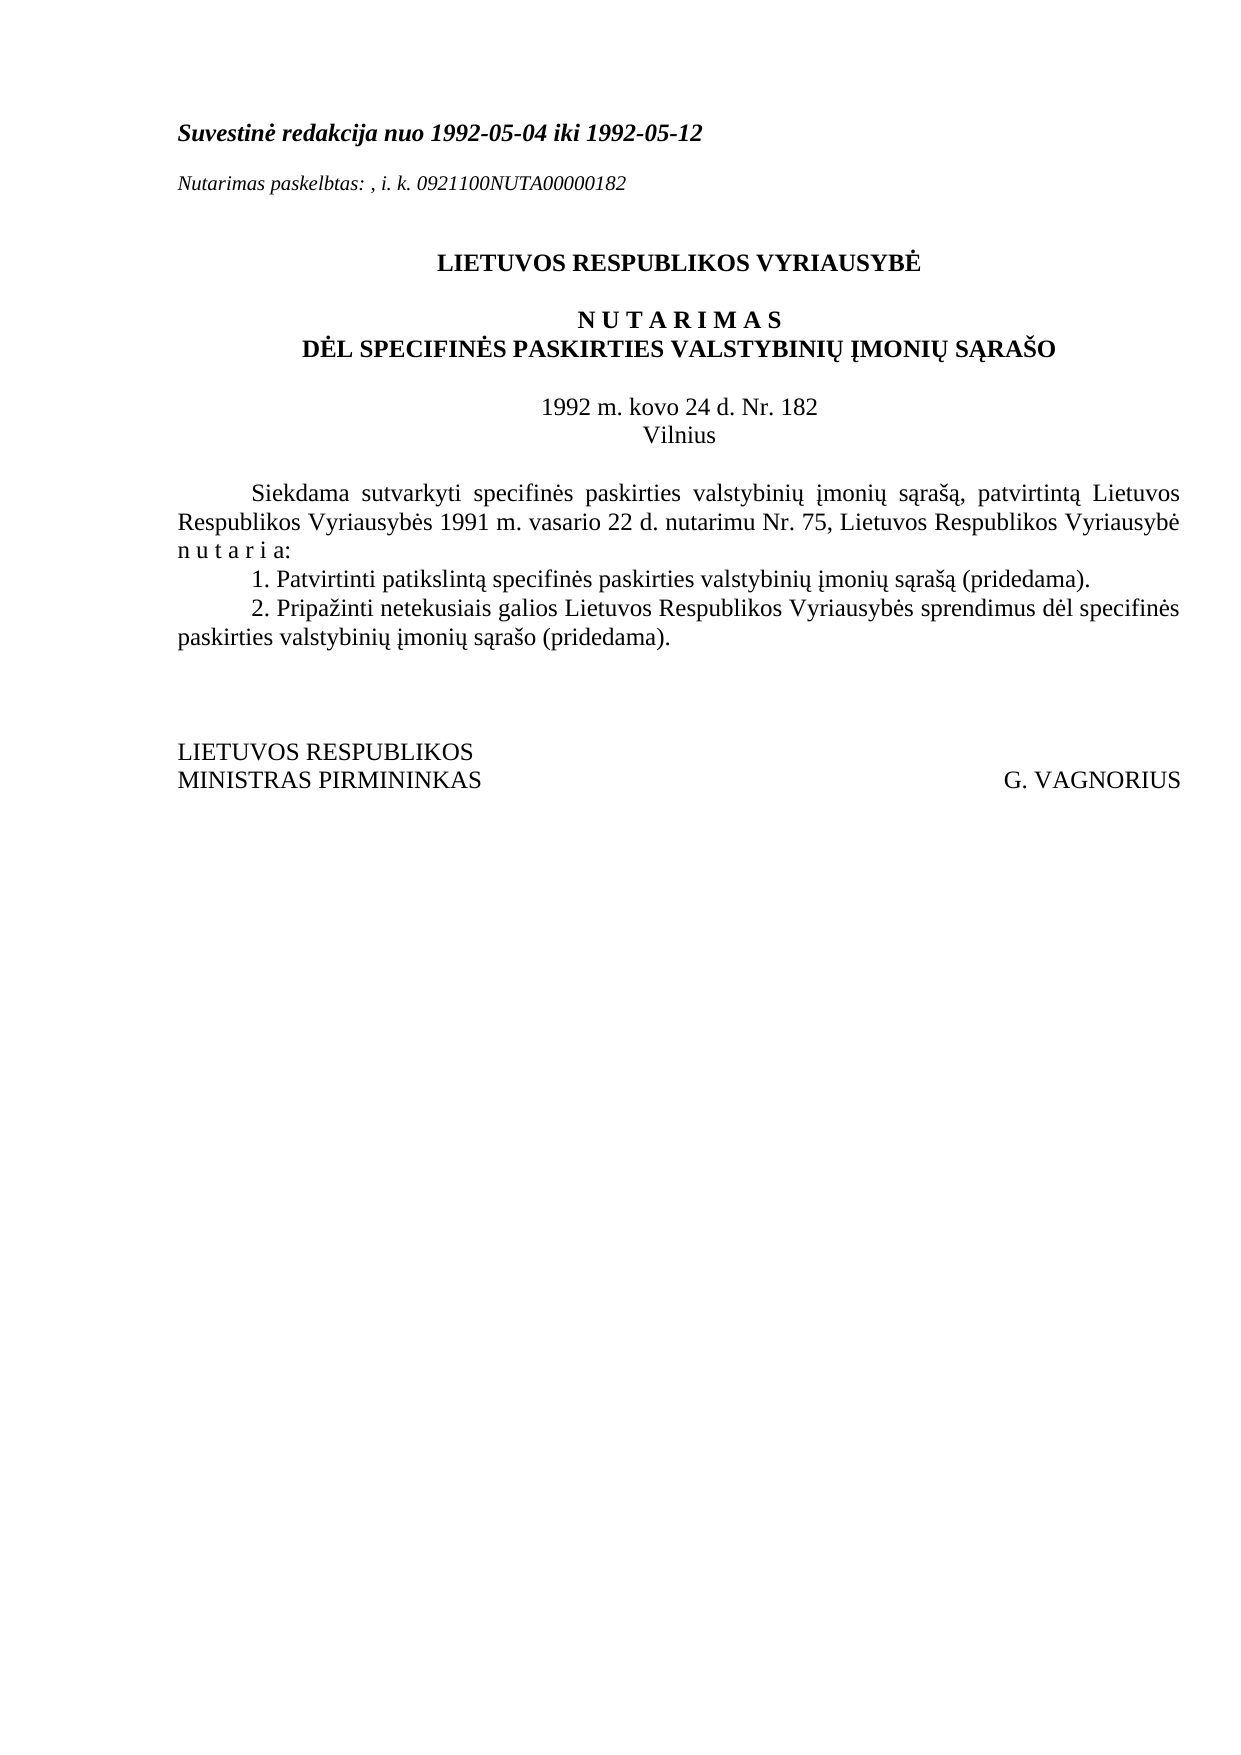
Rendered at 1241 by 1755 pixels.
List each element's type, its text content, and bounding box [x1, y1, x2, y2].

text Siekdama sutvarkyti specifinės paskirties valstybinių įmonių sąrašą, patvirtintą Lietuvos Respublikos Vyriausybės 1991 m. vasario 22 d. nutarimu Nr. 75, Lietuvos Respublikos Vyriausybė nutaria: [177, 478, 1181, 564]
text N U T A R I M A S [177, 305, 1181, 334]
text Suvestinė redakcija nuo 1992-05-04 iki 1992-05-12 [177, 118, 1181, 147]
text LIETUVOS RESPUBLIKOS [177, 737, 1181, 765]
text MINISTRAS PIRMININKAS G. VAGNORIUS [177, 765, 1181, 794]
text LIETUVOS RESPUBLIKOS VYRIAUSYBĖ [177, 248, 1181, 277]
text Nutarimas paskelbtas: , i. k. 0921100NUTA00000182 [177, 171, 1181, 195]
text 2. Pripažinti netekusiais galios Lietuvos Respublikos Vyriausybės sprendimus dėl specifinės paskirties valstybinių įmonių sąrašo (pridedama). [177, 593, 1181, 650]
text 1. Patvirtinti patikslintą specifinės paskirties valstybinių įmonių sąrašą (pridedama). [177, 564, 1181, 593]
text DĖL SPECIFINĖS PASKIRTIES VALSTYBINIŲ ĮMONIŲ SĄRAŠO [177, 334, 1181, 363]
text 1992 m. kovo 24 d. Nr. 182 [177, 392, 1181, 420]
text Vilnius [177, 420, 1181, 449]
